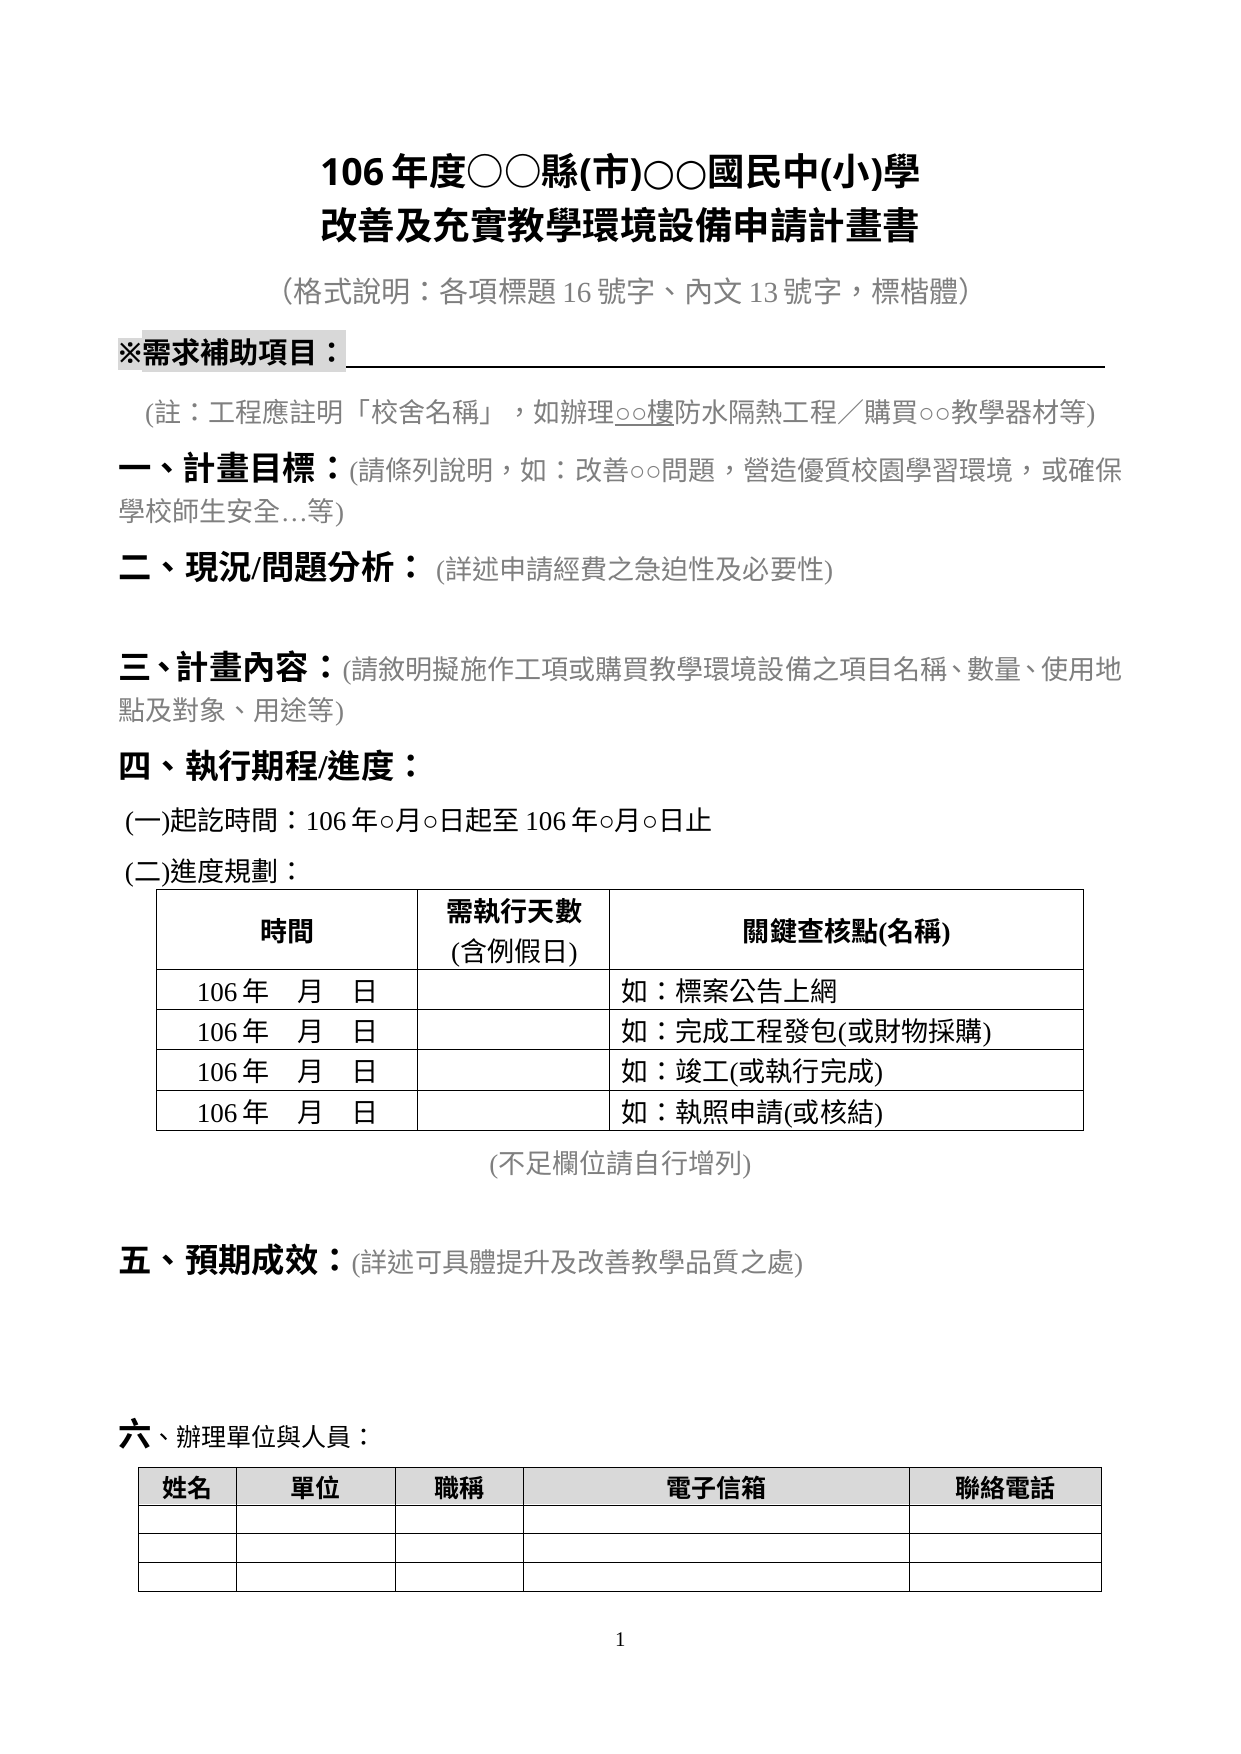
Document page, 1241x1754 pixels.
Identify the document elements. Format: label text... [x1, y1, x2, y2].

table_cell [237, 1506, 395, 1533]
table_cell [237, 1534, 395, 1562]
text 三、計畫內容：(請敘明擬施作工項或購買教學環境設備之項目名稱、數量、使用地點及對象、用途等) [118, 641, 1122, 729]
table_cell 106年 月 日 [157, 970, 417, 1009]
table_cell 如：完成工程發包(或財物採購) [610, 1010, 1083, 1049]
table_cell [396, 1506, 523, 1533]
table_cell [418, 970, 609, 1009]
table_cell [237, 1563, 395, 1591]
text 四、執行期程/進度： [118, 740, 1122, 788]
table_cell 如：標案公告上網 [610, 970, 1083, 1009]
text 五、預期成效：(詳述可具體提升及改善教學品質之處) [118, 1234, 1122, 1282]
table_cell 106年 月 日 [157, 1091, 417, 1130]
table_header 聯絡電話 [910, 1468, 1101, 1504]
table_cell 如：執照申請(或核結) [610, 1091, 1083, 1130]
text 一、計畫目標：(請條列說明，如：改善○○問題，營造優質校園學習環境，或確保學校師生安全…等) [118, 442, 1122, 529]
text 106年度○○縣(市)○○國民中(小)學 [118, 142, 1122, 196]
text (註：工程應註明「校舍名稱」，如辦理○○樓防水隔熱工程／購買○○教學器材等) [118, 391, 1122, 430]
table_cell [524, 1534, 909, 1562]
table_cell 如：竣工(或執行完成) [610, 1050, 1083, 1090]
text (一)起訖時間：106年○月○日起至106年○月○日止 [118, 799, 1122, 839]
table_header 單位 [237, 1468, 395, 1504]
table_cell [418, 1091, 609, 1130]
text （格式說明：各項標題16號字、內文13號字，標楷體） [102, 269, 1150, 311]
table_header 姓名 [139, 1468, 236, 1504]
text ※需求補助項目： [118, 330, 1122, 372]
table_header 職稱 [396, 1468, 523, 1504]
table_cell [139, 1563, 236, 1591]
text 改善及充實教學環境設備申請計畫書 [118, 196, 1122, 250]
table_cell [418, 1050, 609, 1090]
table_cell [418, 1010, 609, 1049]
table_cell [910, 1563, 1101, 1591]
table_cell [524, 1506, 909, 1533]
table_cell [139, 1534, 236, 1562]
table_cell [396, 1534, 523, 1562]
text (不足欄位請自行增列) [118, 1142, 1122, 1182]
text 六、辦理單位與人員： [118, 1408, 1122, 1456]
table_header 關鍵查核點(名稱) [610, 890, 1083, 969]
table_cell [139, 1506, 236, 1533]
table_cell 106年 月 日 [157, 1050, 417, 1090]
table_cell [396, 1563, 523, 1591]
table_header 時間 [157, 890, 417, 969]
table_cell [910, 1506, 1101, 1533]
text 二、現況/問題分析： (詳述申請經費之急迫性及必要性) [118, 540, 1122, 589]
table_cell [910, 1534, 1101, 1562]
text (二)進度規劃： [118, 850, 1122, 889]
table_cell [524, 1563, 909, 1591]
table_header 需執行天數 (含例假日) [418, 890, 609, 969]
table_header 電子信箱 [524, 1468, 909, 1504]
table_cell 106年 月 日 [157, 1010, 417, 1049]
